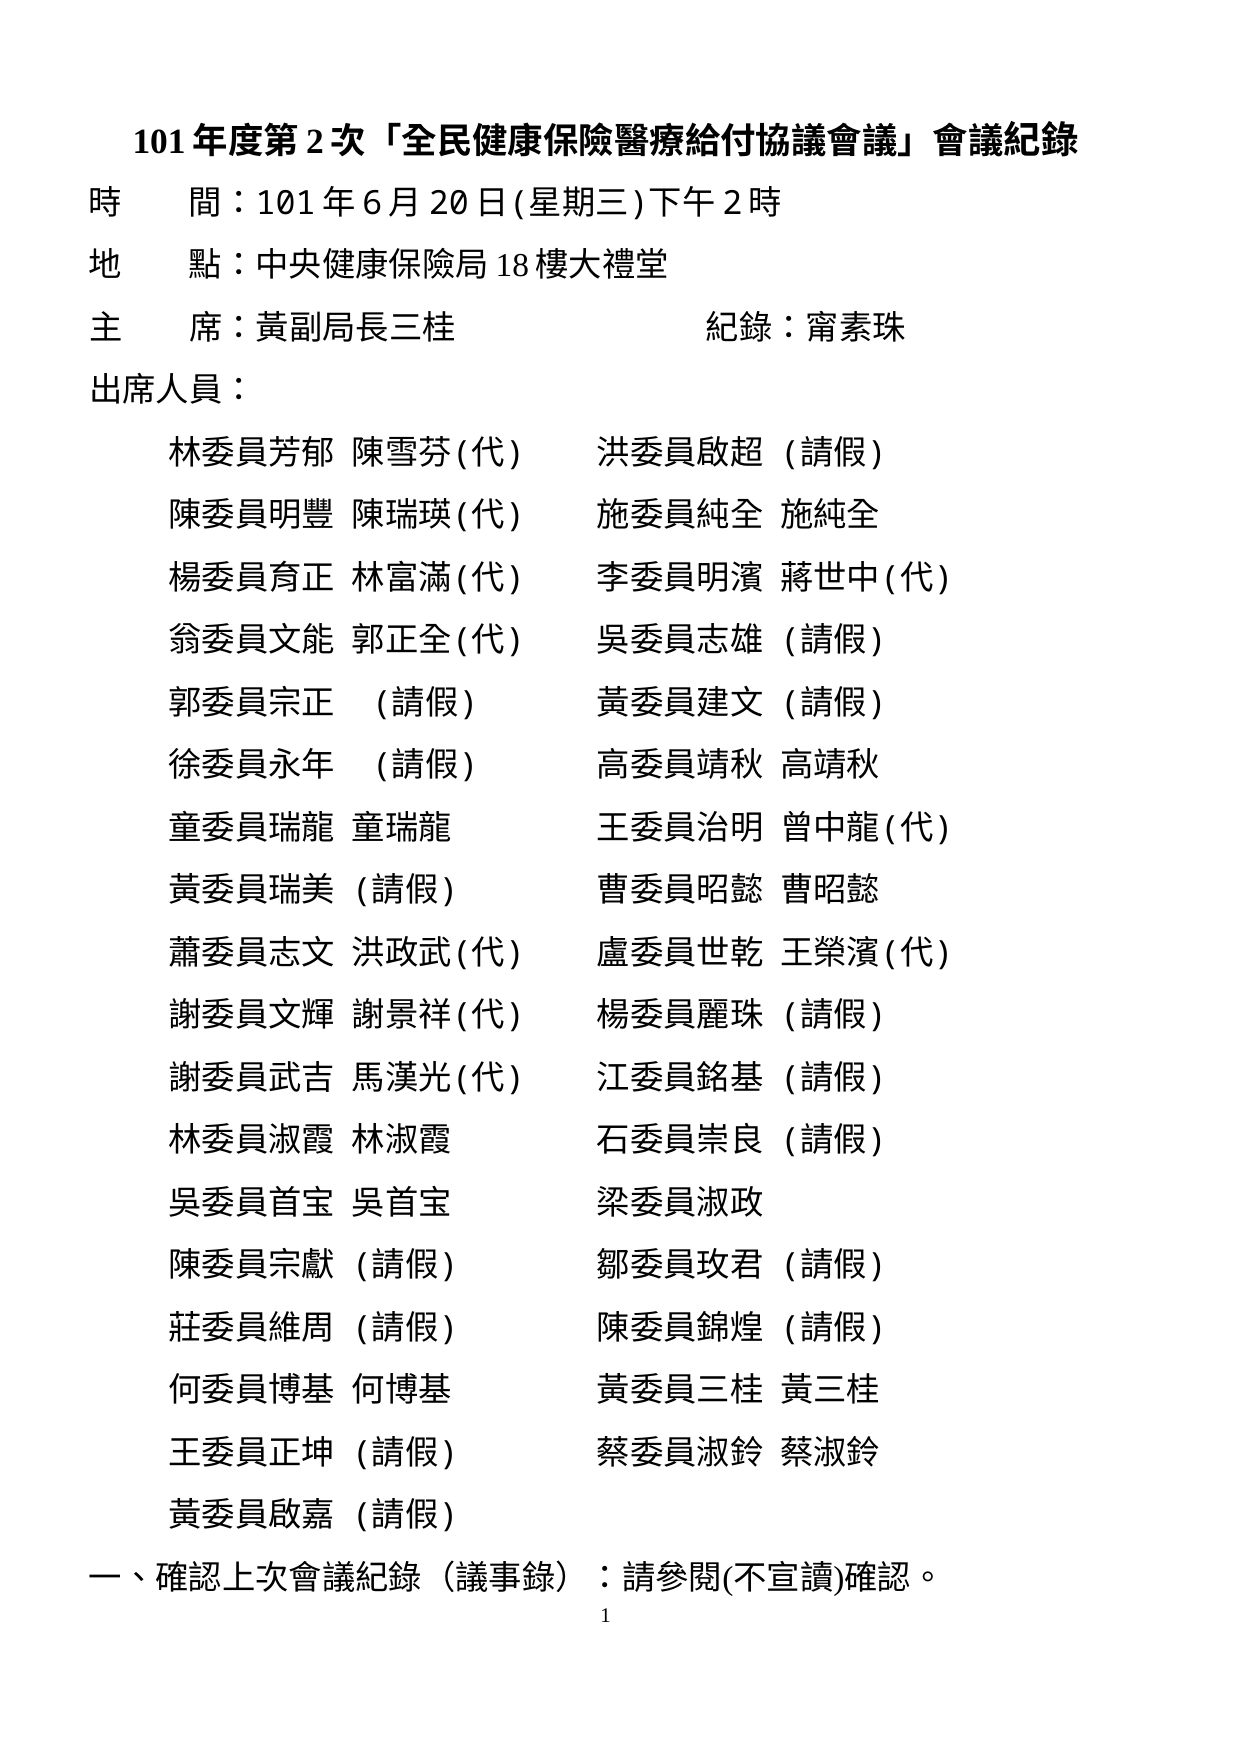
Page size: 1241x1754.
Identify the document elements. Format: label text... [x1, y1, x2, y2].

table_cell [548, 1158, 594, 1221]
text 出席人員： [89, 346, 1122, 408]
table_cell 曹昭懿 [777, 846, 979, 908]
table_cell 曾中龍(代) [777, 783, 979, 846]
table_cell (請假) [777, 971, 979, 1033]
table_cell 何博基 [349, 1346, 548, 1408]
table_cell 楊委員育正 [165, 533, 349, 596]
table_cell 莊委員維周 [165, 1283, 349, 1346]
table_cell [548, 1346, 594, 1408]
text 地 點：中央健康保險局18樓大禮堂 [89, 221, 1122, 283]
table_header 洪委員啟超 [594, 408, 777, 471]
table_cell 陳委員宗獻 [165, 1221, 349, 1283]
table_cell [548, 721, 594, 783]
table_cell 林富滿(代) [349, 533, 548, 596]
table_cell 謝委員文輝 [165, 971, 349, 1033]
table_cell 徐委員永年 [165, 721, 349, 783]
table_cell 陳委員錦煌 [594, 1283, 777, 1346]
table_cell [548, 846, 594, 908]
table_cell 蕭委員志文 [165, 908, 349, 971]
table_cell [548, 1096, 594, 1158]
table_cell [548, 533, 594, 596]
table_cell (請假) [349, 1283, 548, 1346]
table_header 林委員芳郁 [165, 408, 349, 471]
table_cell 謝景祥(代) [349, 971, 548, 1033]
table_cell 陳委員明豐 [165, 471, 349, 533]
table_cell 施純全 [777, 471, 979, 533]
table_cell [548, 908, 594, 971]
table_cell (請假) [777, 1283, 979, 1346]
table_cell [548, 1221, 594, 1283]
table_cell 林委員淑霞 [165, 1096, 349, 1158]
table_cell 曹委員昭懿 [594, 846, 777, 908]
table_cell [548, 1471, 594, 1533]
table_cell 黃委員瑞美 [165, 846, 349, 908]
table_cell 何委員博基 [165, 1346, 349, 1408]
table_cell 高委員靖秋 [594, 721, 777, 783]
table_cell 吳委員志雄 [594, 596, 777, 658]
table_cell 鄒委員玫君 [594, 1221, 777, 1283]
text 101年度第2次「全民健康保險醫療給付協議會議」會議紀錄 [89, 96, 1122, 158]
table_cell (請假) [777, 596, 979, 658]
table_cell [548, 1033, 594, 1096]
table_cell [548, 1408, 594, 1471]
table_cell (請假) [349, 846, 548, 908]
table_cell 童委員瑞龍 [165, 783, 349, 846]
table_cell 盧委員世乾 [594, 908, 777, 971]
table_cell (請假) [349, 1408, 548, 1471]
table_cell 陳瑞瑛(代) [349, 471, 548, 533]
text 時 間：101年6月20日(星期三)下午2時 [89, 158, 1122, 221]
table_cell 郭委員宗正 [165, 658, 349, 721]
table_cell 梁委員淑政 [594, 1158, 777, 1221]
table_cell [777, 1471, 979, 1533]
table_cell 蔡淑鈴 [777, 1408, 979, 1471]
table_cell [777, 1158, 979, 1221]
table_cell (請假) [777, 658, 979, 721]
table_cell 李委員明濱 [594, 533, 777, 596]
table_cell 王委員治明 [594, 783, 777, 846]
table_cell [548, 658, 594, 721]
table_cell [548, 1283, 594, 1346]
table_cell 黃委員三桂 [594, 1346, 777, 1408]
table_header (請假) [777, 408, 979, 471]
table_cell 洪政武(代) [349, 908, 548, 971]
table_cell (請假) [349, 1221, 548, 1283]
table_cell 黃三桂 [777, 1346, 979, 1408]
table_cell 馬漢光(代) [349, 1033, 548, 1096]
table_cell 黃委員建文 [594, 658, 777, 721]
table_cell [548, 783, 594, 846]
table_cell (請假) [777, 1033, 979, 1096]
table_cell 高靖秋 [777, 721, 979, 783]
table_cell 施委員純全 [594, 471, 777, 533]
table_header [548, 408, 594, 471]
table_cell (請假) [349, 1471, 548, 1533]
table_cell 吳委員首宝 [165, 1158, 349, 1221]
table_cell [594, 1471, 777, 1533]
text 一、確認上次會議紀錄（議事錄）：請參閱(不宣讀)確認。 [89, 1533, 1122, 1596]
table_cell 吳首宝 [349, 1158, 548, 1221]
table_cell (請假) [349, 721, 548, 783]
table_cell 童瑞龍 [349, 783, 548, 846]
table_cell [548, 596, 594, 658]
table_cell 蔡委員淑鈴 [594, 1408, 777, 1471]
table_cell 翁委員文能 [165, 596, 349, 658]
table_cell 楊委員麗珠 [594, 971, 777, 1033]
table_cell (請假) [349, 658, 548, 721]
table_cell (請假) [777, 1096, 979, 1158]
table_cell 蔣世中(代) [777, 533, 979, 596]
table_cell 郭正全(代) [349, 596, 548, 658]
table_cell 謝委員武吉 [165, 1033, 349, 1096]
table_cell (請假) [777, 1221, 979, 1283]
table_cell 石委員崇良 [594, 1096, 777, 1158]
table_cell 王委員正坤 [165, 1408, 349, 1471]
table_cell 黃委員啟嘉 [165, 1471, 349, 1533]
table_cell 江委員銘基 [594, 1033, 777, 1096]
text 主 席：黃副局長三桂 紀錄：甯素珠 [89, 283, 1122, 346]
table_cell [548, 471, 594, 533]
table_header 陳雪芬(代) [349, 408, 548, 471]
table_cell 林淑霞 [349, 1096, 548, 1158]
table_cell 王榮濱(代) [777, 908, 979, 971]
table_cell [548, 971, 594, 1033]
